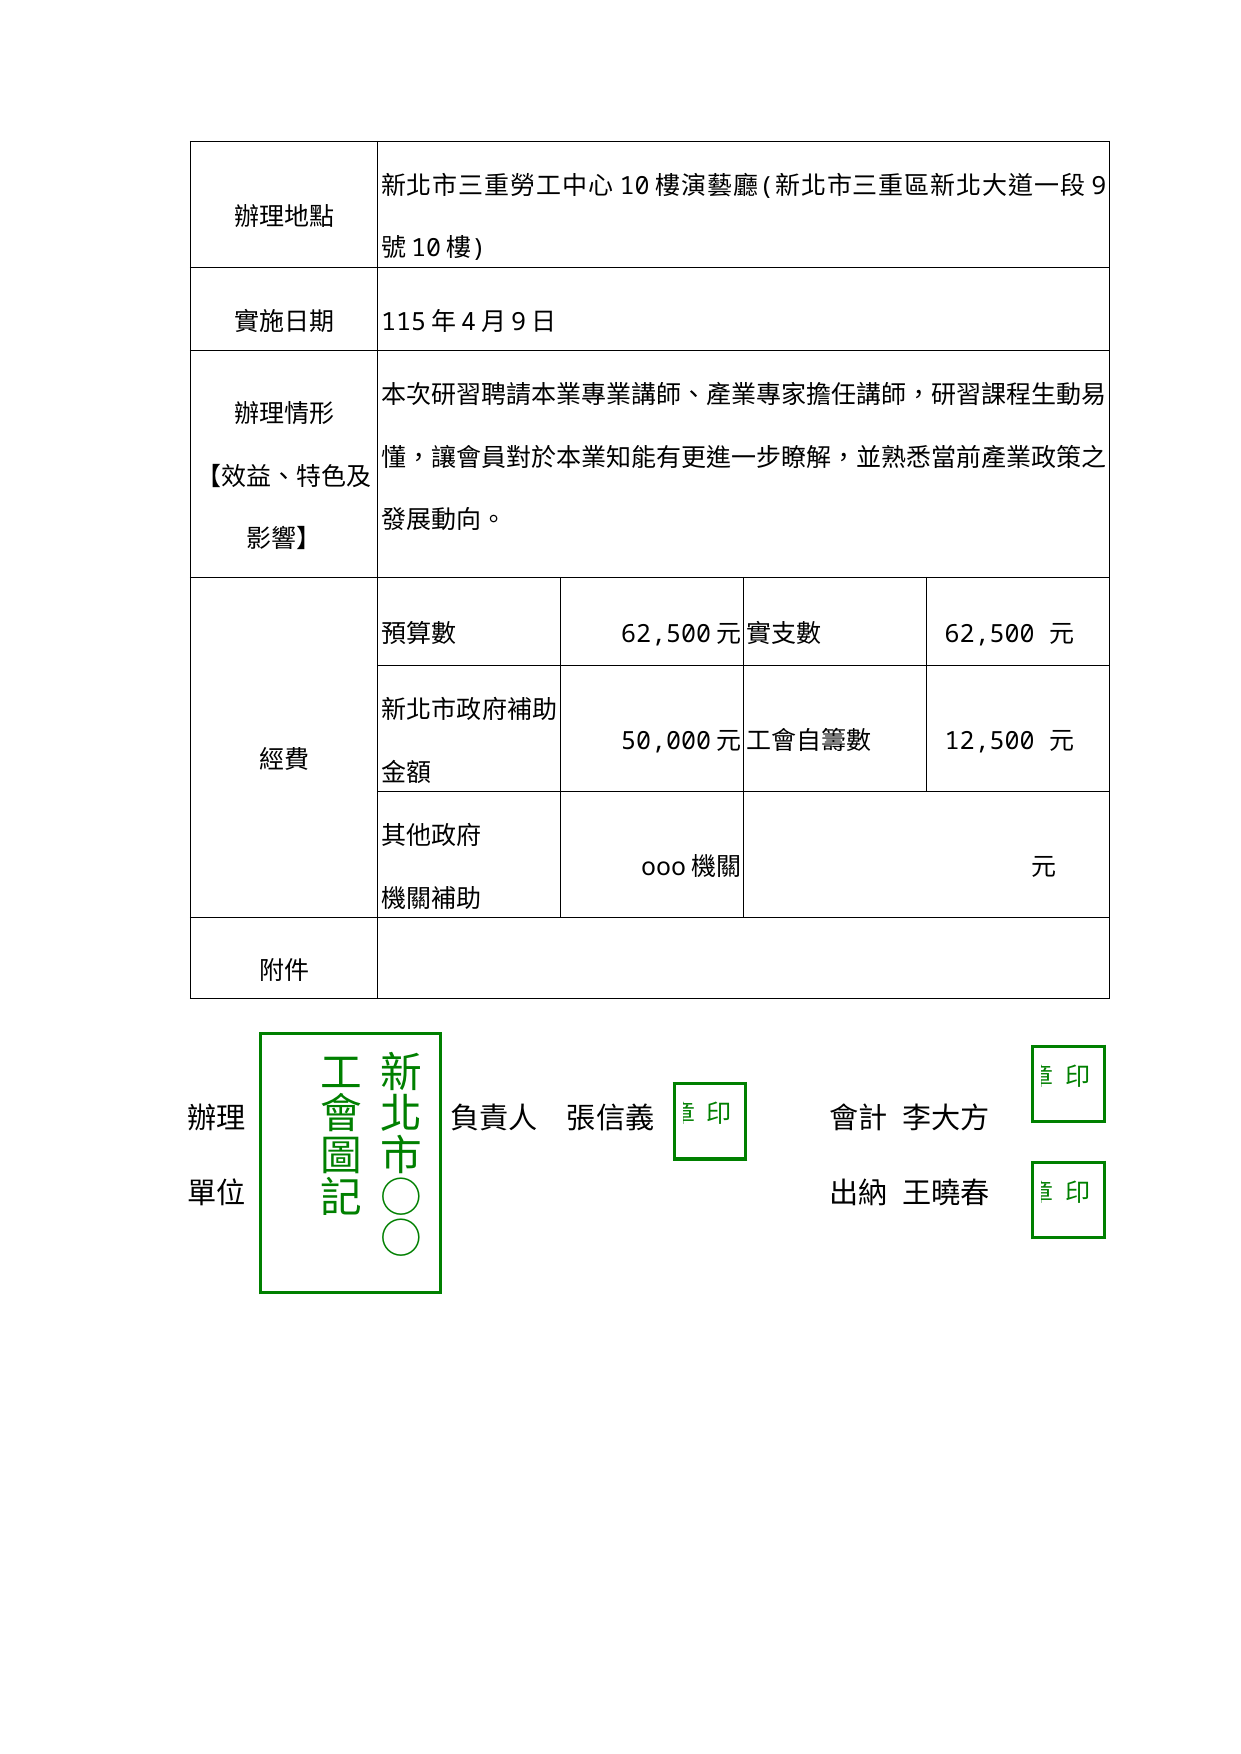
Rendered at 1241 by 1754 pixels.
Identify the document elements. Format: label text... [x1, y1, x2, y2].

table_cell 62,500 元 [927, 578, 1109, 665]
table_cell 附件 [191, 918, 377, 998]
table_cell 經費 [191, 578, 377, 917]
text 辦理 負責人 張信義 會計 李大方 [442, 1074, 1106, 1161]
table_cell 115年4月9日 [378, 268, 1109, 350]
table_cell 實施日期 [191, 268, 377, 350]
table_cell 辦理情形 【效益、特色及影響】 [191, 351, 377, 577]
table_cell 新北市政府補助金額 [378, 666, 560, 791]
text 印章 [1042, 1179, 1096, 1221]
table_cell 工會自籌數 [744, 666, 926, 791]
table_cell 50,000元 [561, 666, 743, 791]
table_cell 本次研習聘請本業專業講師、產業專家擔任講師，研習課程生動易懂，讓會員對於本業知能有更進一步瞭解，並熟悉當前產業政策之發展動向。 [378, 351, 1109, 577]
table_cell 預算數 [378, 578, 560, 665]
table_cell 辦理地點 [191, 142, 377, 267]
table_cell [378, 918, 1109, 998]
text 新北市○○工會圖記 [311, 1050, 431, 1276]
text 辦理 負責人 張信義 會計 李大方 [676, 1085, 744, 1157]
table_cell ooo機關 [561, 792, 743, 917]
table_cell 其他政府 機關補助 [378, 792, 560, 917]
text 印章 [683, 1100, 737, 1142]
table_cell 新北市三重勞工中心10樓演藝廳(新北市三重區新北大道一段9號10樓) [378, 142, 1109, 267]
table_cell 實支數 [744, 578, 926, 665]
text 單位 [187, 1149, 259, 1212]
text 印章 [1042, 1063, 1096, 1105]
text 辦理 負責人 張信義 會計 李大方 [1034, 1164, 1103, 1236]
table_cell 62,500元 [561, 578, 743, 665]
table_cell 元 [744, 792, 1109, 917]
table_cell 12,500 元 [927, 666, 1109, 791]
text 辦理 負責人 張信義 會計 李大方 [187, 1074, 259, 1137]
text 出納 王曉春 [442, 1149, 1106, 1212]
